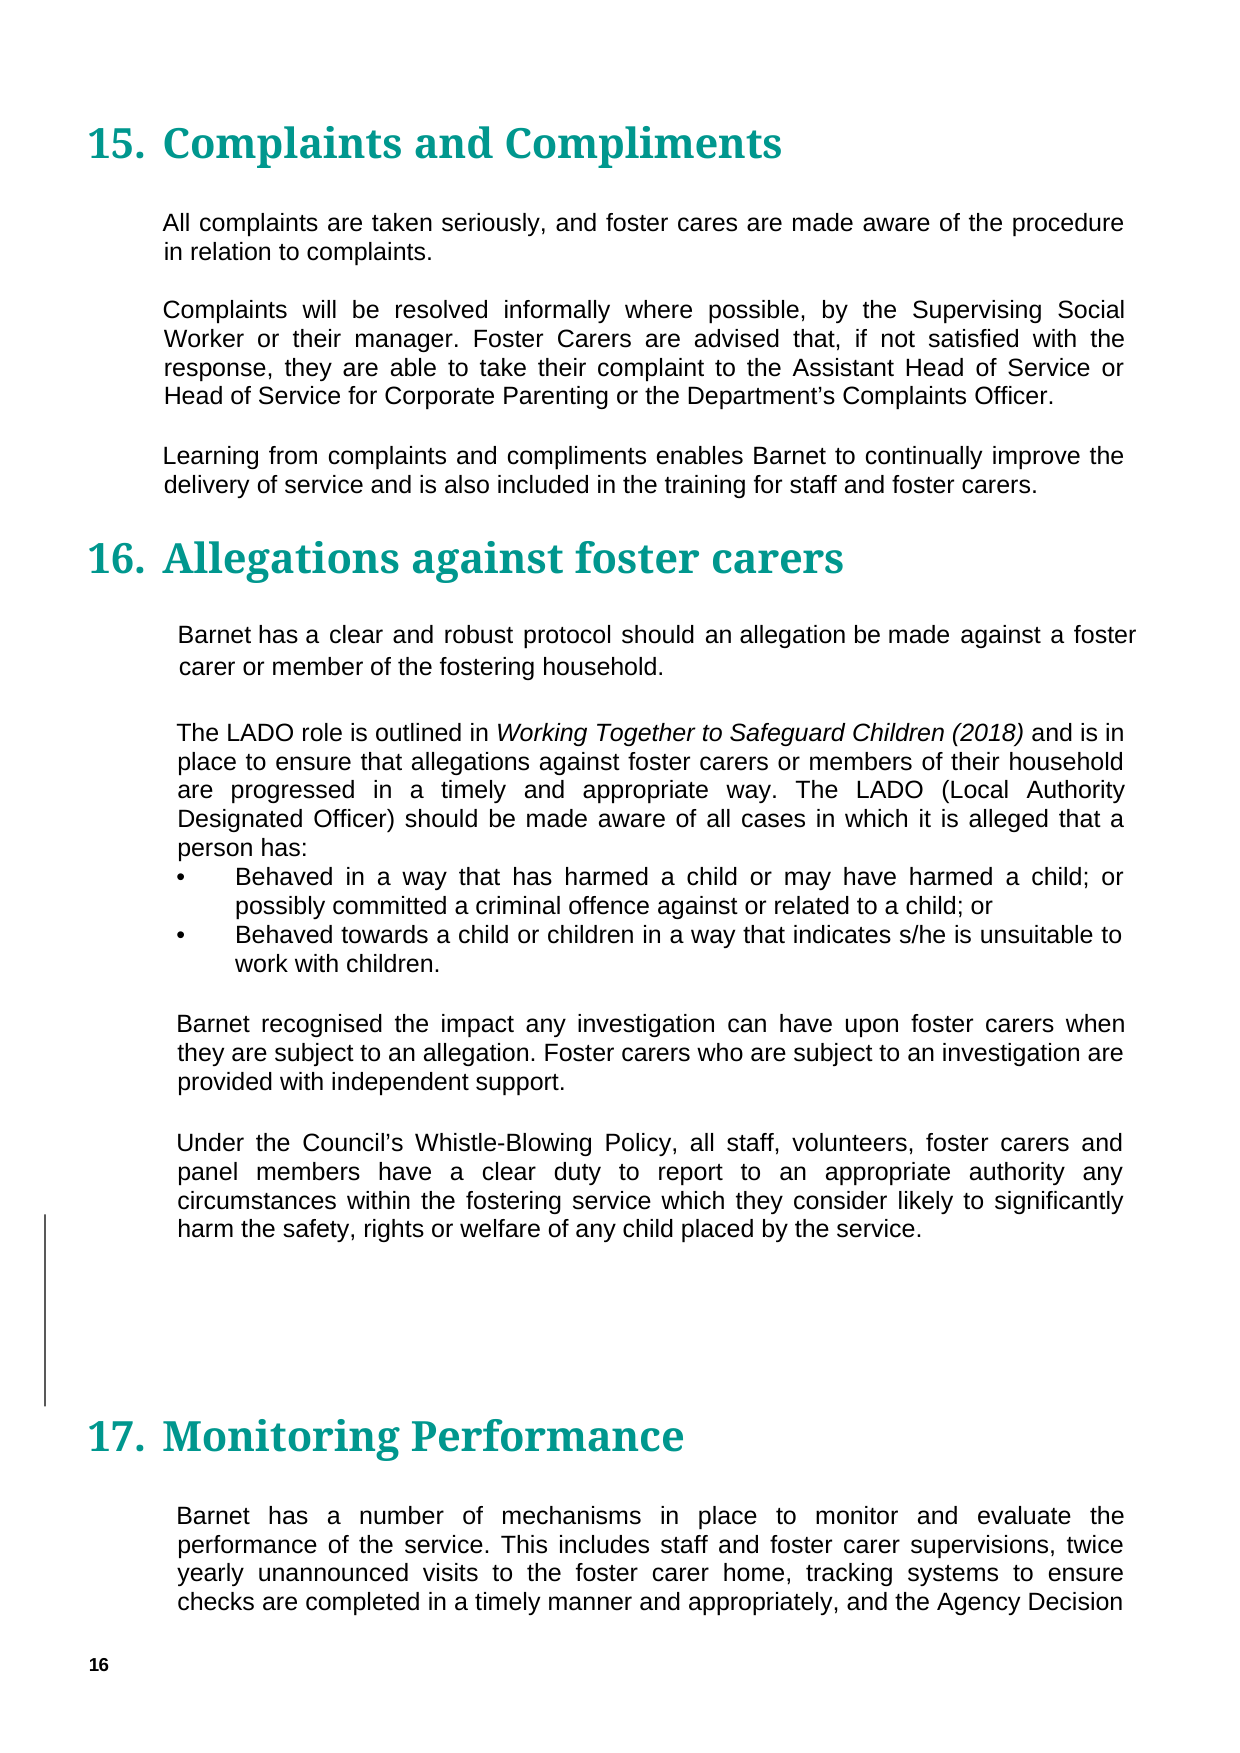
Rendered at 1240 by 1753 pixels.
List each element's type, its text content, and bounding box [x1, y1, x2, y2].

subtitle Monitoring Performance [87, 1407, 1239, 1463]
text Barnet has a number of mechanisms in place to monitor and evaluate the performance of the service. This includes staff and foster carer supervisions, twice yearly unannounced visits to the foster carer home, tracking systems to ensure checks are completed in a timely manner and appropriately, and the Agency Decision [176, 1501, 1125, 1616]
text The LADO role is outlined in Working Together to Safeguard Children (2018) and is in place to ensure that allegations against foster carers or members of their household are progressed in a timely and appropriate way. The LADO (Local Authority Designated Officer) should be made aware of all cases in which it is alleged that a person has: [176, 718, 1125, 862]
subtitle Allegations against foster carers [87, 528, 1239, 585]
text Barnet recognised the impact any investigation can have upon foster carers when they are subject to an allegation. Foster carers who are subject to an investigation are provided with independent support. [176, 1009, 1125, 1095]
text All complaints are taken seriously, and foster cares are made aware of the procedure in relation to complaints. [162, 208, 1125, 265]
text Complaints will be resolved informally where possible, by the Supervising Social Worker or their manager. Foster Carers are advised that, if not satisfied with the response, they are able to take their complaint to the Assistant Head of Service or Head of Service for Corporate Parenting or the Department’s Complaints Officer. [162, 295, 1125, 410]
text Barnet has a clear and robust protocol should an allegation be made against a foster carer or member of the fostering household. [177, 620, 1168, 681]
text Under the Council’s Whistle-Blowing Policy, all staff, volunteers, foster carers and panel members have a clear duty to report to an appropriate authority any circumstances within the fostering service which they consider likely to significantly harm the safety, rights or welfare of any child placed by the service. [176, 1128, 1125, 1243]
list Behaved in a way that has harmed a child or may have harmed a child; or possibly committed a criminal offence against or related to a child; or [176, 862, 1124, 919]
list Behaved towards a child or children in a way that indicates s/he is unsuitable to work with children. [176, 920, 1124, 978]
subtitle Complaints and Compliments [87, 114, 1239, 171]
text Learning from complaints and compliments enables Barnet to continually improve the delivery of service and is also included in the training for staff and foster carers. [162, 441, 1126, 499]
